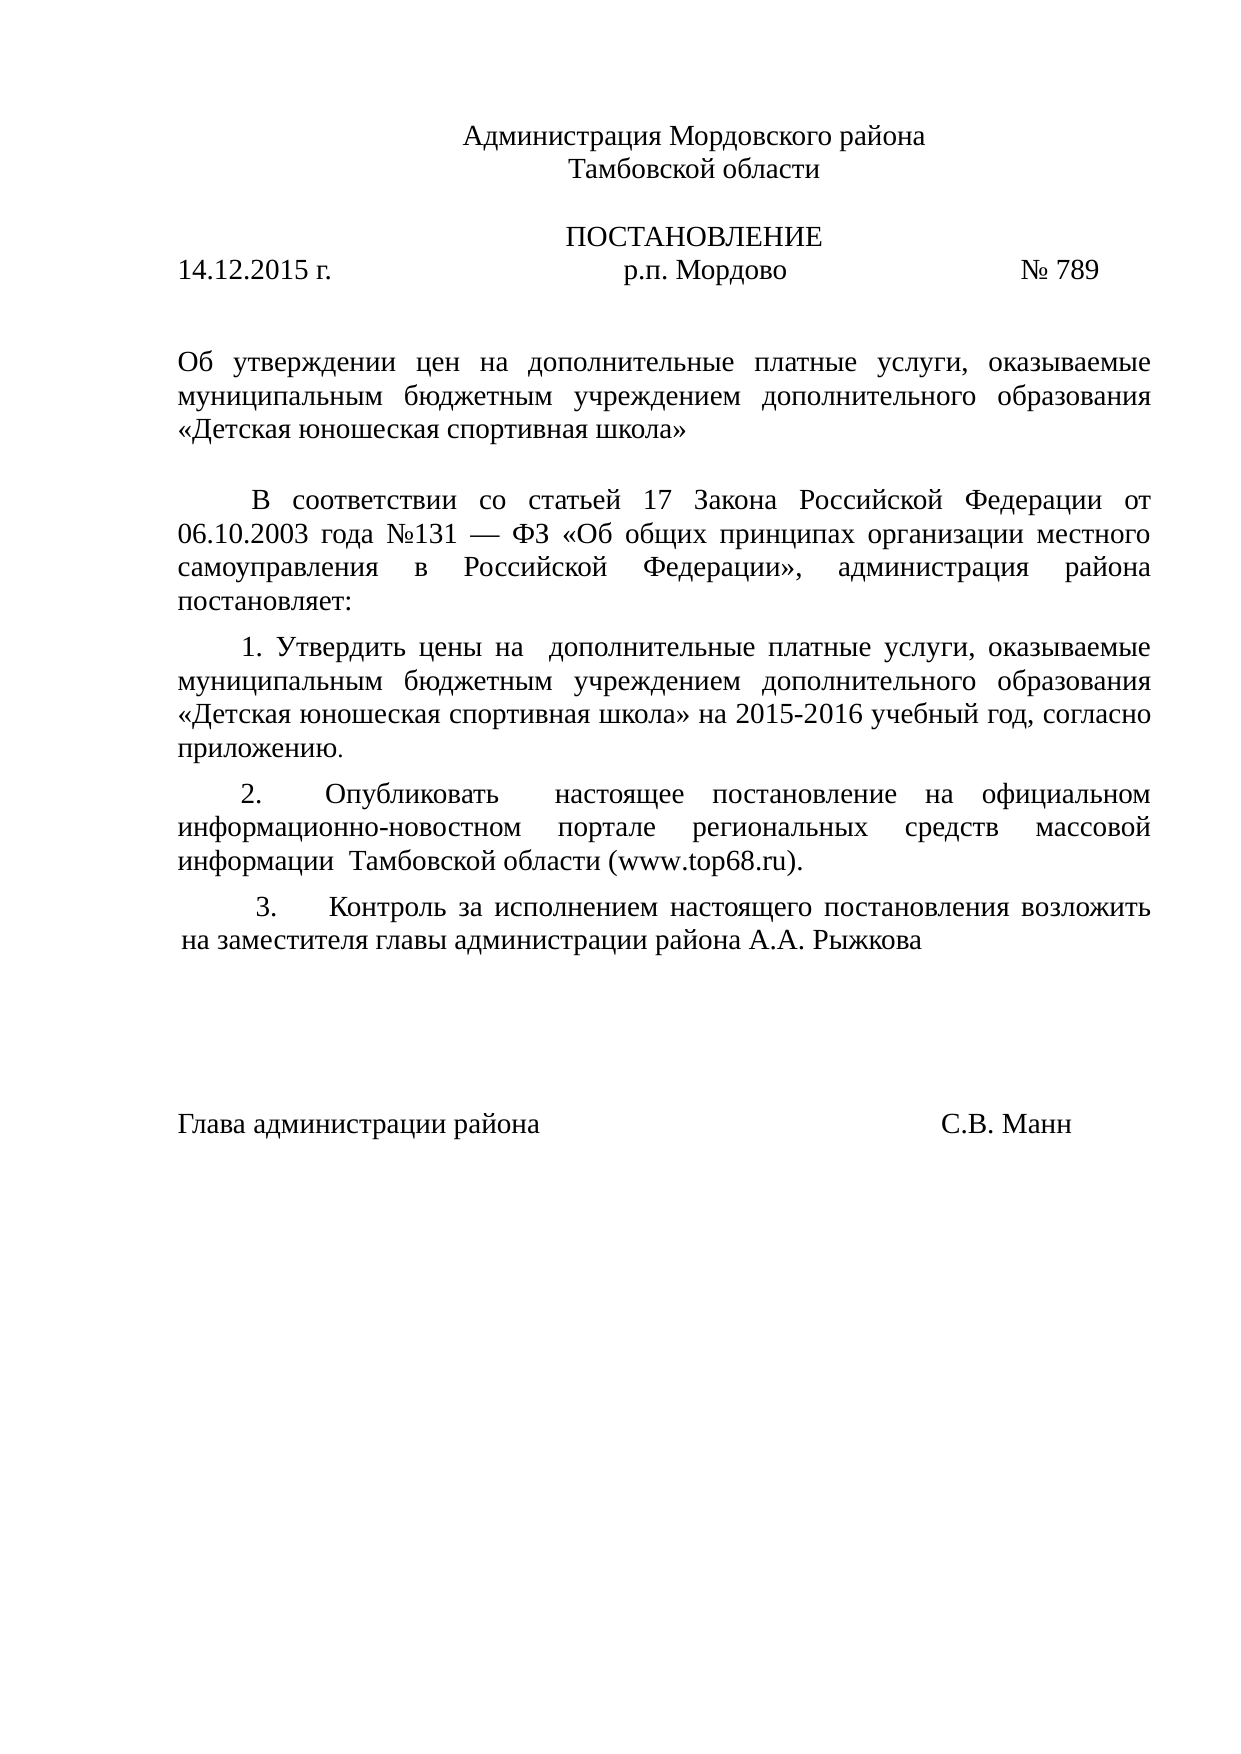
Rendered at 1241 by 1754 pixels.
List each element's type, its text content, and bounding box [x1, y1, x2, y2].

text 14.12.2015 г. р.п. Мордово № 789 [177, 252, 1152, 286]
list Опубликовать настоящее постановление на официальном информационно-новостном портале региональных средств массовой информации Тамбовской области (www.top68.ru). [177, 776, 1152, 876]
text Администрация Мордовского района [177, 118, 1152, 152]
text Об утверждении цен на дополнительные платные услуги, оказываемые муниципальным бюджетным учреждением дополнительного образования «Детская юношеская спортивная школа» [177, 344, 1152, 445]
list Контроль за исполнением настоящего постановления возложить на заместителя главы администрации района А.А. Рыжкова [181, 889, 1152, 956]
text ПОСТАНОВЛЕНИЕ [177, 219, 1152, 252]
text 1. Утвердить цены на дополнительные платные услуги, оказываемые муниципальным бюджетным учреждением дополнительного образования «Детская юношеская спортивная школа» на 2015-2016 учебный год, согласно приложению. [177, 629, 1152, 763]
text Тамбовской области [177, 152, 1152, 185]
text В соответствии со статьей 17 Закона Российской Федерации от 06.10.2003 года №131 — ФЗ «Об общих принципах организации местного самоуправления в Российской Федерации», администрация района постановляет: [177, 482, 1152, 617]
text Глава администрации района С.В. Манн [177, 1107, 1152, 1140]
